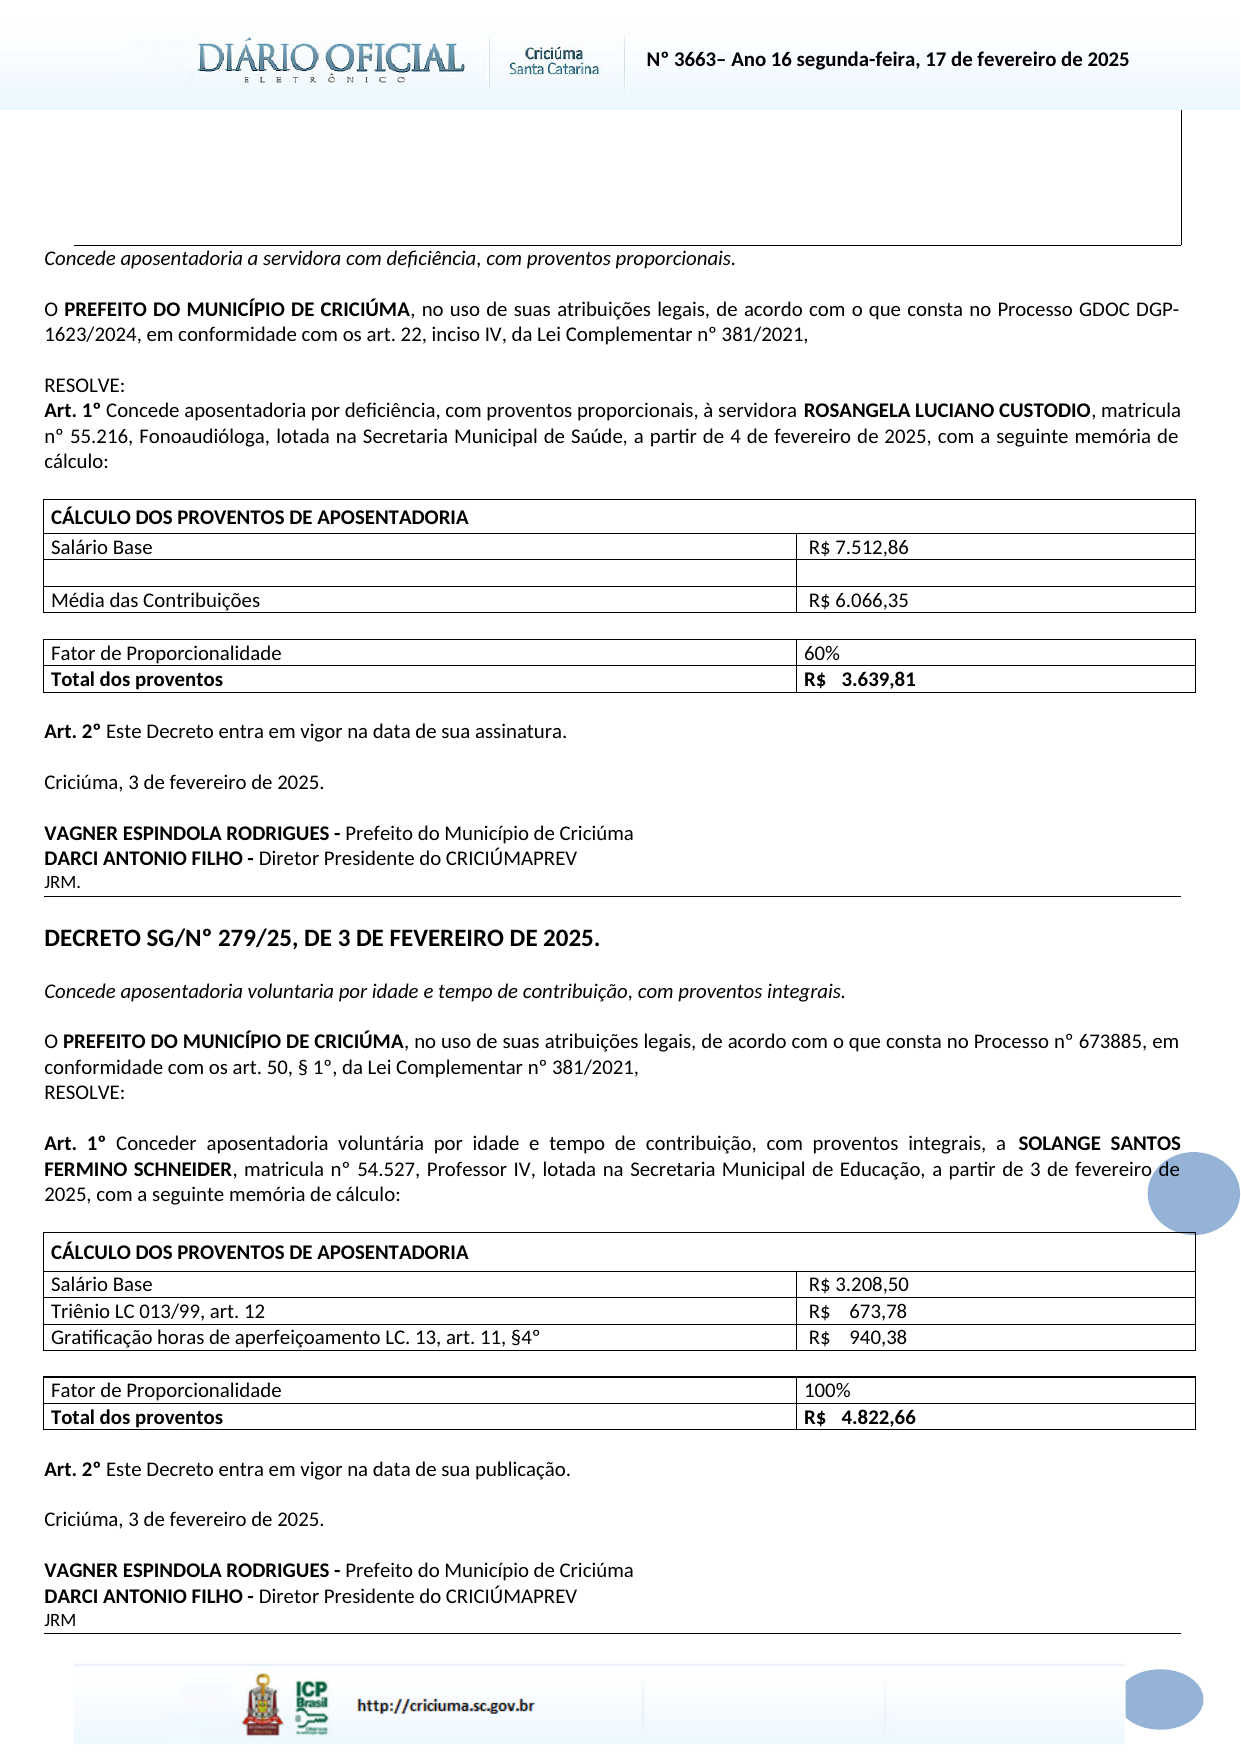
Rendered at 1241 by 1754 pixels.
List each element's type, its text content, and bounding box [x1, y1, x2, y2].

table_header 100% [797, 1378, 1195, 1403]
text Concede aposentadoria a servidora com deficiência, com proventos proporcionais. [44, 245, 1181, 271]
text VAGNER ESPINDOLA RODRIGUES - Prefeito do Município de Criciúma [44, 820, 1181, 845]
text DECRETO SG/Nº 279/25, DE 3 DE FEVEREIRO DE 2025. [44, 922, 1181, 952]
table_cell R$ [797, 666, 834, 692]
text Criciúma, 3 de fevereiro de 2025. [44, 769, 1181, 794]
text JRM. [44, 871, 1181, 896]
table_cell Total dos proventos [44, 666, 796, 692]
text DARCI ANTONIO FILHO - Diretor Presidente do CRICIÚMAPREV [44, 845, 1181, 871]
table_cell 3.639,81 [834, 666, 1195, 692]
table_header Fator de Proporcionalidade [44, 1378, 796, 1403]
text Art. 2º Este Decreto entra em vigor na data de sua publicação. [44, 1456, 1181, 1481]
table_cell [797, 560, 1195, 586]
table_cell Salário Base [44, 534, 796, 559]
table_cell R$ 7.512,86 [797, 534, 1195, 559]
table_cell Média das Contribuições [44, 587, 796, 612]
table_cell Triênio LC 013/99, art. 12 [44, 1298, 796, 1323]
text JRM [44, 1608, 1181, 1633]
table_cell Gratificação horas de aperfeiçoamento LC. 13, art. 11, §4º [44, 1325, 796, 1350]
table_cell [44, 560, 796, 586]
table_header CÁLCULO DOS PROVENTOS DE APOSENTADORIA [44, 1233, 1195, 1271]
text VAGNER ESPINDOLA RODRIGUES - Prefeito do Município de Criciúma [44, 1557, 1181, 1583]
table_cell Salário Base [44, 1272, 796, 1297]
table_cell R$ 673,78 [797, 1298, 1195, 1323]
text RESOLVE: [44, 1079, 1181, 1105]
text O PREFEITO DO MUNICÍPIO DE CRICIÚMA, no uso de suas atribuições legais, de acordo com o que consta no Processo nº 673885, em conformidade com os art. 50, § 1º, da Lei Complementar nº 381/2021, [44, 1029, 1181, 1079]
table_cell 4.822,66 [834, 1404, 1195, 1429]
table_header CÁLCULO DOS PROVENTOS DE APOSENTADORIA [44, 500, 1195, 533]
text Art. 2º Este Decreto entra em vigor na data de sua assinatura. [44, 718, 1181, 743]
text RESOLVE: [44, 372, 1181, 398]
text Art. 1º Conceder aposentadoria voluntária por idade e tempo de contribuição, com proventos integrais, a SOLANGE SANTOS FERMINO SCHNEIDER, matricula nº 54.527, Professor IV, lotada na Secretaria Municipal de Educação, a partir de 3 de fevereiro de 2025, com a seguinte memória de cálculo: [44, 1130, 1181, 1207]
table_cell R$ 3.208,50 [797, 1272, 1195, 1297]
table_cell R$ 6.066,35 [797, 587, 1195, 612]
text Criciúma, 3 de fevereiro de 2025. [44, 1507, 1181, 1532]
table_header 60% [797, 640, 1195, 665]
text Art. 1º Concede aposentadoria por deficiência, com proventos proporcionais, à servidora ROSANGELA LUCIANO CUSTODIO, matricula nº 55.216, Fonoaudióloga, lotada na Secretaria Municipal de Saúde, a partir de 4 de fevereiro de 2025, com a seguinte memória de cálculo: [44, 398, 1181, 474]
table_cell R$ 940,38 [797, 1325, 1195, 1350]
text Concede aposentadoria voluntaria por idade e tempo de contribuição, com proventos integrais. [44, 978, 1181, 1003]
text DARCI ANTONIO FILHO - Diretor Presidente do CRICIÚMAPREV [44, 1583, 1181, 1608]
table_cell R$ [797, 1404, 834, 1429]
table_cell Total dos proventos [44, 1404, 796, 1429]
text O PREFEITO DO MUNICÍPIO DE CRICIÚMA, no uso de suas atribuições legais, de acordo com o que consta no Processo GDOC DGP-1623/2024, em conformidade com os art. 22, inciso IV, da Lei Complementar nº 381/2021, [44, 296, 1181, 347]
table_header Fator de Proporcionalidade [44, 640, 796, 665]
